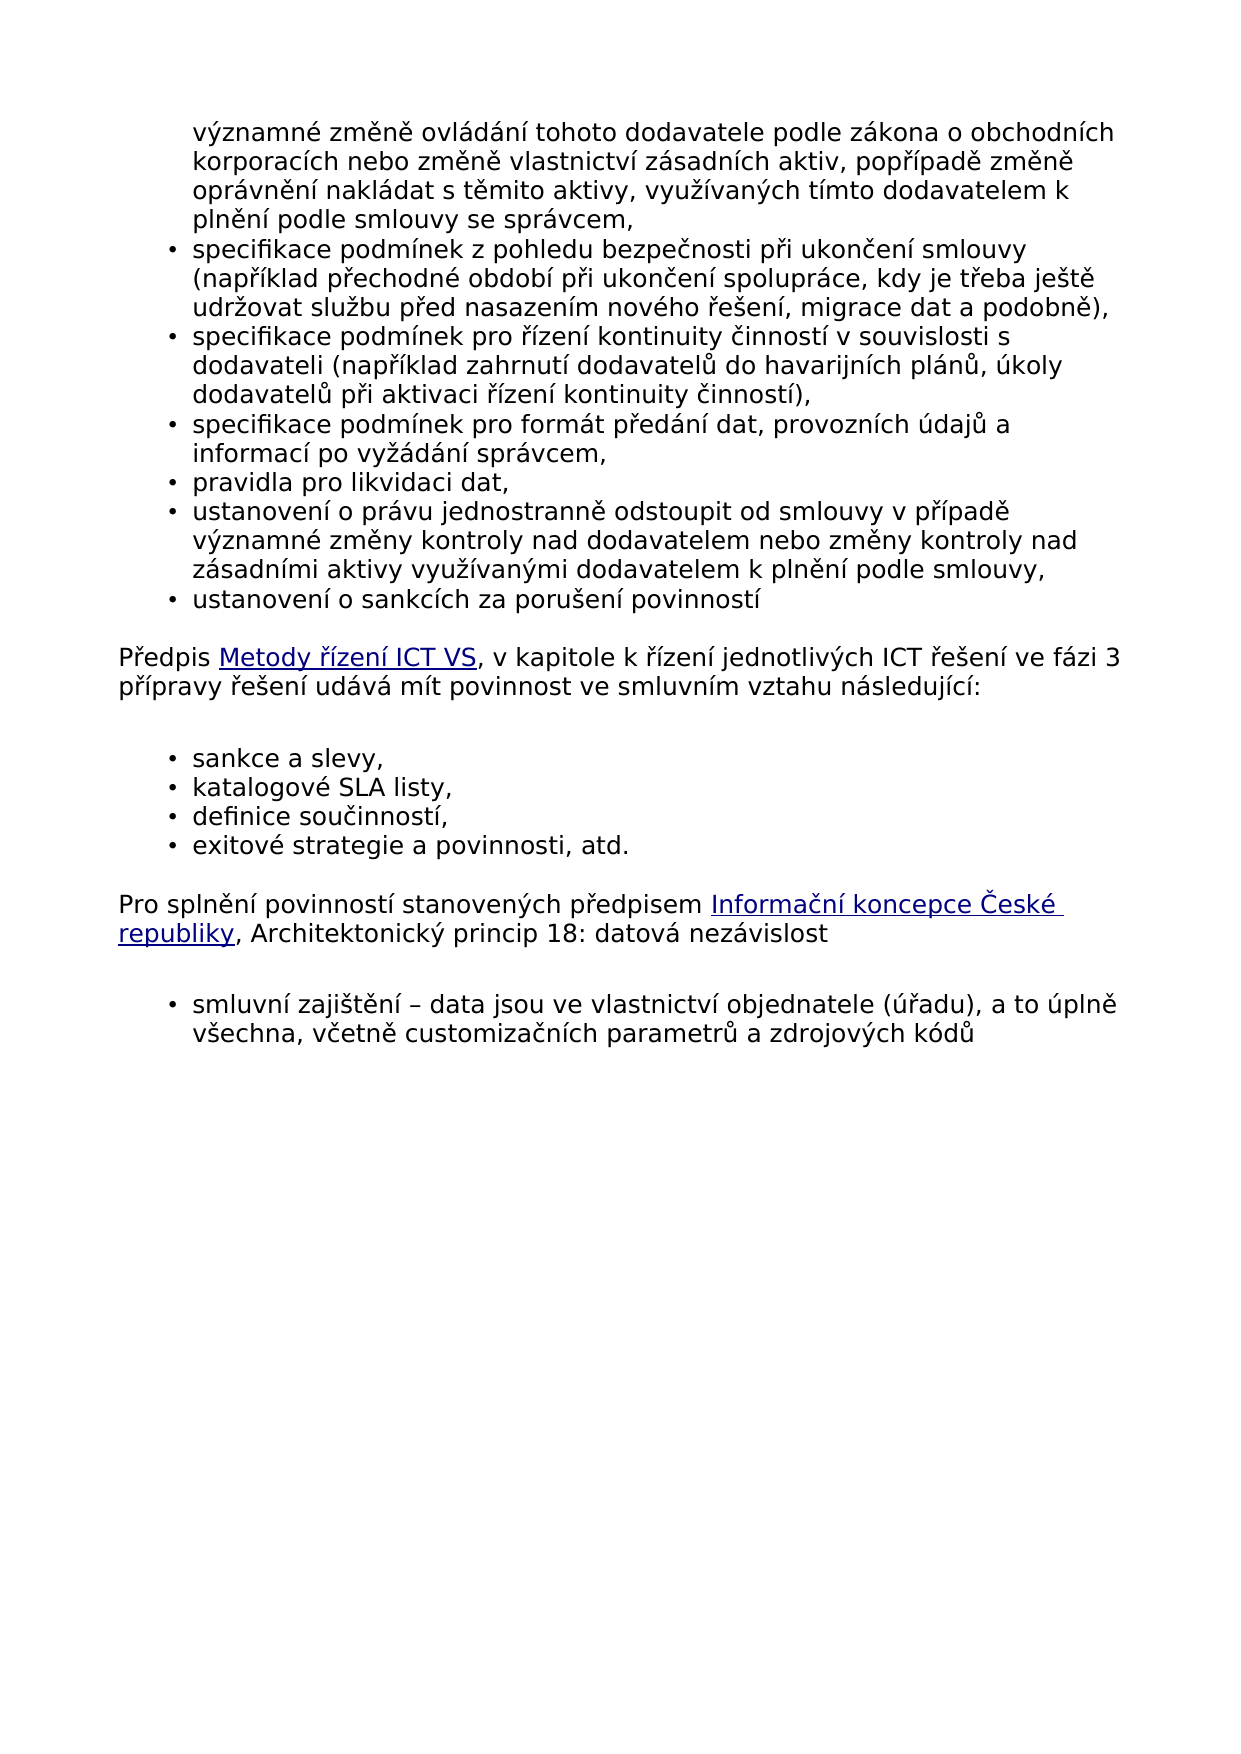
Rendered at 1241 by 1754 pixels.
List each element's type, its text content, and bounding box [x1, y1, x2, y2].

list pravidla pro likvidaci dat, [177, 468, 1122, 497]
list specifikace podmínek z pohledu bezpečnosti při ukončení smlouvy (například přechodné období při ukončení spolupráce, kdy je třeba ještě udržovat službu před nasazením nového řešení, migrace dat a podobně), [177, 235, 1122, 322]
list specifikace podmínek pro formát předání dat, provozních údajů a informací po vyžádání správcem, [177, 410, 1122, 468]
text Předpis Metody řízení ICT VS, v kapitole k řízení jednotlivých ICT řešení ve fázi 3 přípravy řešení udává mít povinnost ve smluvním vztahu následující: [118, 643, 1122, 702]
list významné změně ovládání tohoto dodavatele podle zákona o obchodních korporacích nebo změně vlastnictví zásadních aktiv, popřípadě změně oprávnění nakládat s těmito aktivy, využívaných tímto dodavatelem k plnění podle smlouvy se správcem, [177, 118, 1122, 235]
list sankce a slevy, [177, 744, 1122, 773]
list smluvní zajištění – data jsou ve vlastnictví objednatele (úřadu), a to úplně všechna, včetně customizačních parametrů a zdrojových kódů [177, 990, 1122, 1048]
list exitové strategie a povinnosti, atd. [177, 831, 1122, 860]
list katalogové SLA listy, [177, 773, 1122, 802]
text Pro splnění povinností stanovených předpisem Informační koncepce České republiky, Architektonický princip 18: datová nezávislost [118, 890, 1122, 948]
list definice součinností, [177, 802, 1122, 831]
list ustanovení o právu jednostranně odstoupit od smlouvy v případě významné změny kontroly nad dodavatelem nebo změny kontroly nad zásadními aktivy využívanými dodavatelem k plnění podle smlouvy, [177, 497, 1122, 585]
list ustanovení o sankcích za porušení povinností [177, 585, 1122, 614]
list specifikace podmínek pro řízení kontinuity činností v souvislosti s dodavateli (například zahrnutí dodavatelů do havarijních plánů, úkoly dodavatelů při aktivaci řízení kontinuity činností), [177, 322, 1122, 410]
